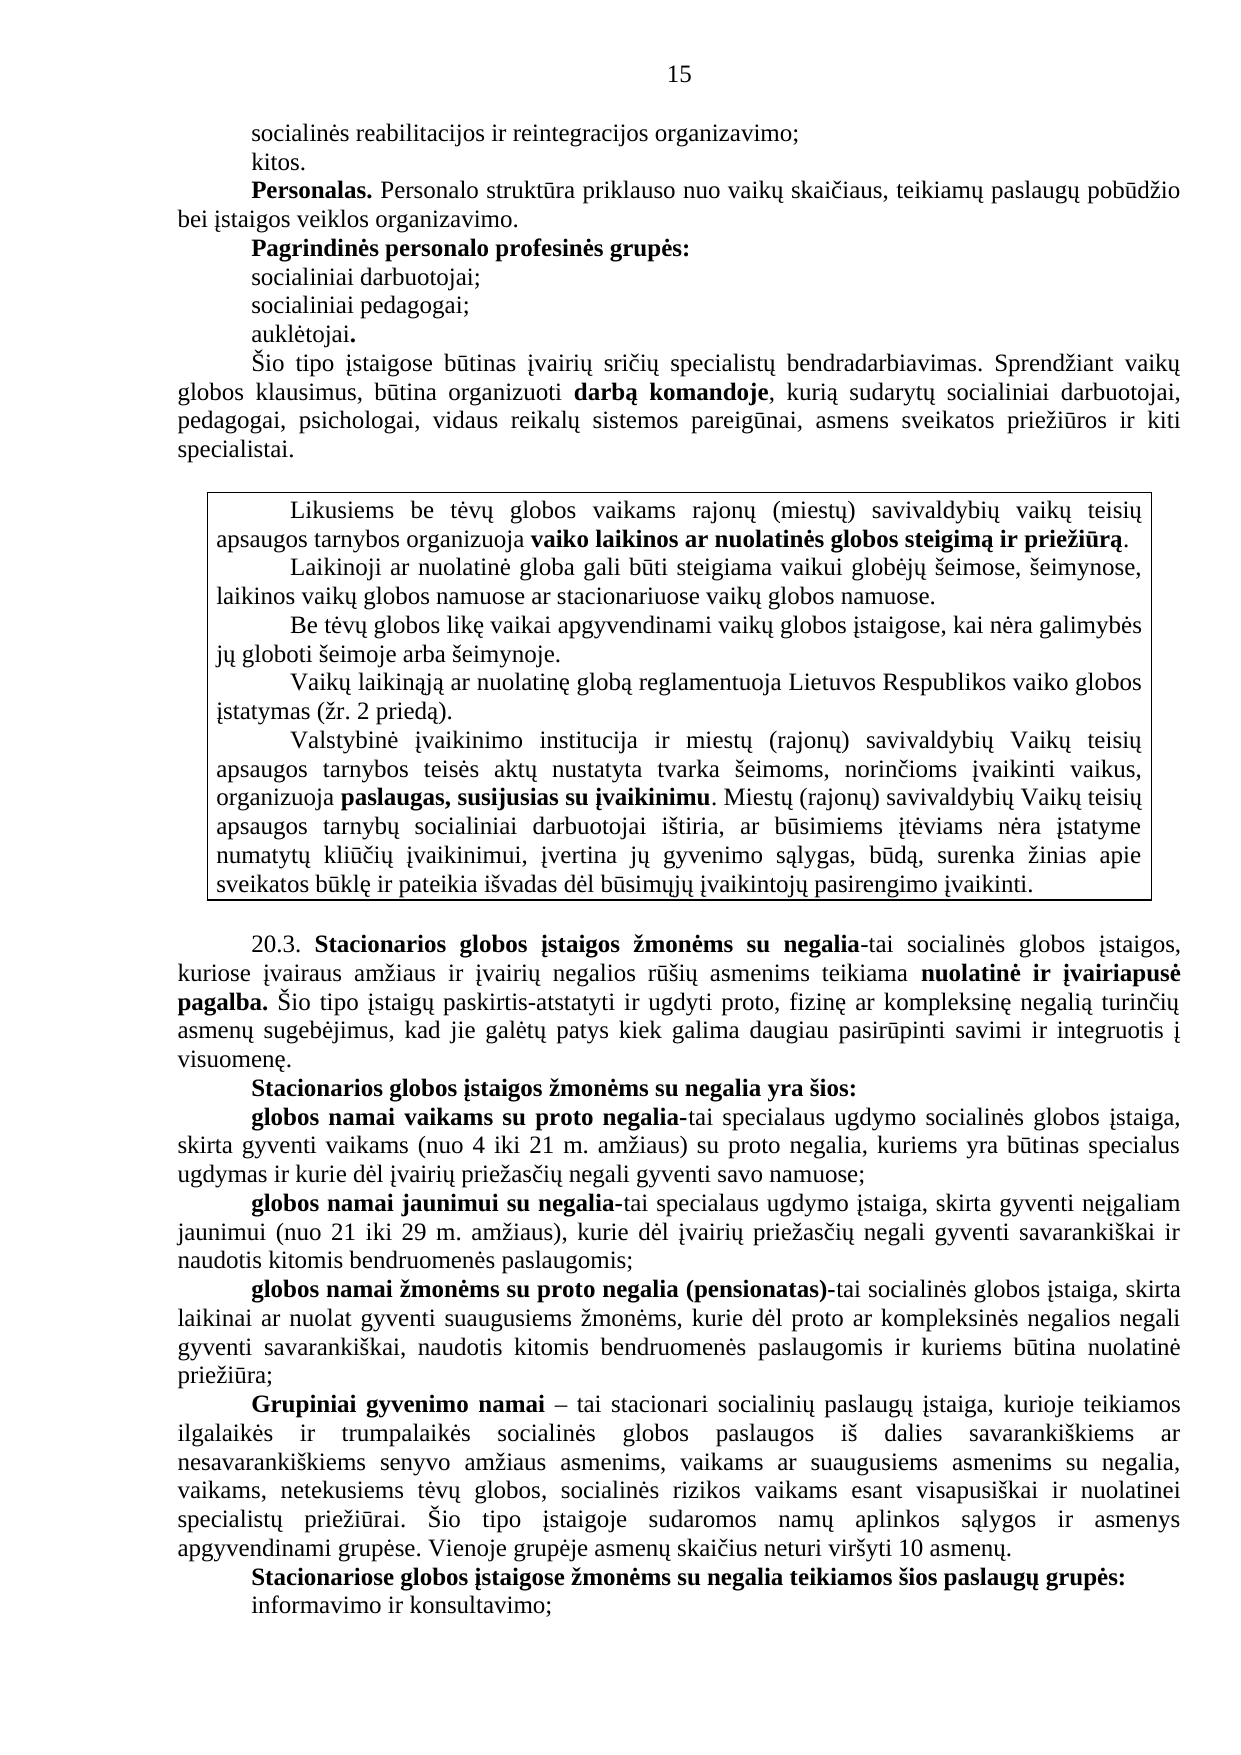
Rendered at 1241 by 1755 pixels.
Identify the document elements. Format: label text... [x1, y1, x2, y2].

text socialiniai darbuotojai; [177, 262, 1181, 291]
text Valstybinė įvaikinimo institucija ir miestų (rajonų) savivaldybių Vaikų teisių apsaugos tarnybos teisės aktų nustatyta tvarka šeimoms, norinčioms įvaikinti vaikus, organizuoja paslaugas, susijusias su įvaikinimu. Miestų (rajonų) savivaldybių Vaikų teisių apsaugos tarnybų socialiniai darbuotojai ištiria, ar būsimiems įtėviams nėra įstatyme numatytų kliūčių įvaikinimui, įvertina jų gyvenimo sąlygas, būdą, surenka žinias apie sveikatos būklę ir pateikia išvadas dėl būsimųjų įvaikintojų pasirengimo įvaikinti. [208, 722, 1151, 899]
text Laikinoji ar nuolatinė globa gali būti steigiama vaikui globėjų šeimose, šeimynose, laikinos vaikų globos namuose ar stacionariuose vaikų globos namuose. [208, 549, 1151, 607]
text Stacionarios globos įstaigos žmonėms su negalia yra šios: [177, 1073, 1181, 1102]
text Šio tipo įstaigose būtinas įvairių sričių specialistų bendradarbiavimas. Sprendžiant vaikų globos klausimus, būtina organizuoti darbą komandoje, kurią sudarytų socialiniai darbuotojai, pedagogai, psichologai, vidaus reikalų sistemos pareigūnai, asmens sveikatos priežiūros ir kiti specialistai. [177, 348, 1181, 463]
text globos namai žmonėms su proto negalia (pensionatas)-tai socialinės globos įstaiga, skirta laikinai ar nuolat gyventi suaugusiems žmonėms, kurie dėl proto ar kompleksinės negalios negali gyventi savarankiškai, naudotis kitomis bendruomenės paslaugomis ir kuriems būtina nuolatinė priežiūra; [177, 1274, 1181, 1389]
text auklėtojai. [177, 319, 1181, 348]
text globos namai jaunimui su negalia-tai specialaus ugdymo įstaiga, skirta gyventi neįgaliam jaunimui (nuo 21 iki 29 m. amžiaus), kurie dėl įvairių priežasčių negali gyventi savarankiškai ir naudotis kitomis bendruomenės paslaugomis; [177, 1188, 1181, 1274]
text Stacionariose globos įstaigose žmonėms su negalia teikiamos šios paslaugų grupės: [177, 1562, 1181, 1591]
text socialiniai pedagogai; [177, 291, 1181, 319]
text Likusiems be tėvų globos vaikams rajonų (miestų) savivaldybių vaikų teisių apsaugos tarnybos organizuoja vaiko laikinos ar nuolatinės globos steigimą ir priežiūrą. [208, 493, 1151, 549]
text Pagrindinės personalo profesinės grupės: [177, 233, 1181, 262]
text Vaikų laikinąją ar nuolatinę globą reglamentuoja Lietuvos Respublikos vaiko globos įstatymas (žr. 2 priedą). [208, 664, 1151, 722]
text kitos. [177, 147, 1181, 176]
text 20.3. Stacionarios globos įstaigos žmonėms su negalia-tai socialinės globos įstaigos, kuriose įvairaus amžiaus ir įvairių negalios rūšių asmenims teikiama nuolatinė ir įvairiapusė pagalba. Šio tipo įstaigų paskirtis-atstatyti ir ugdyti proto, fizinę ar kompleksinę negalią turinčių asmenų sugebėjimus, kad jie galėtų patys kiek galima daugiau pasirūpinti savimi ir integruotis į visuomenę. [177, 929, 1181, 1073]
text Personalas. Personalo struktūra priklauso nuo vaikų skaičiaus, teikiamų paslaugų pobūdžio bei įstaigos veiklos organizavimo. [177, 176, 1181, 233]
text globos namai vaikams su proto negalia-tai specialaus ugdymo socialinės globos įstaiga, skirta gyventi vaikams (nuo 4 iki 21 m. amžiaus) su proto negalia, kuriems yra būtinas specialus ugdymas ir kurie dėl įvairių priežasčių negali gyventi savo namuose; [177, 1102, 1181, 1188]
text Grupiniai gyvenimo namai – tai stacionari socialinių paslaugų įstaiga, kurioje teikiamos ilgalaikės ir trumpalaikės socialinės globos paslaugos iš dalies savarankiškiems ar nesavarankiškiems senyvo amžiaus asmenims, vaikams ar suaugusiems asmenims su negalia, vaikams, netekusiems tėvų globos, socialinės rizikos vaikams esant visapusiškai ir nuolatinei specialistų priežiūrai. Šio tipo įstaigoje sudaromos namų aplinkos sąlygos ir asmenys apgyvendinami grupėse. Vienoje grupėje asmenų skaičius neturi viršyti 10 asmenų. [177, 1389, 1181, 1562]
text socialinės reabilitacijos ir reintegracijos organizavimo; [177, 118, 1181, 147]
text informavimo ir konsultavimo; [177, 1591, 1181, 1619]
text Be tėvų globos likę vaikai apgyvendinami vaikų globos įstaigose, kai nėra galimybės jų globoti šeimoje arba šeimynoje. [208, 607, 1151, 664]
